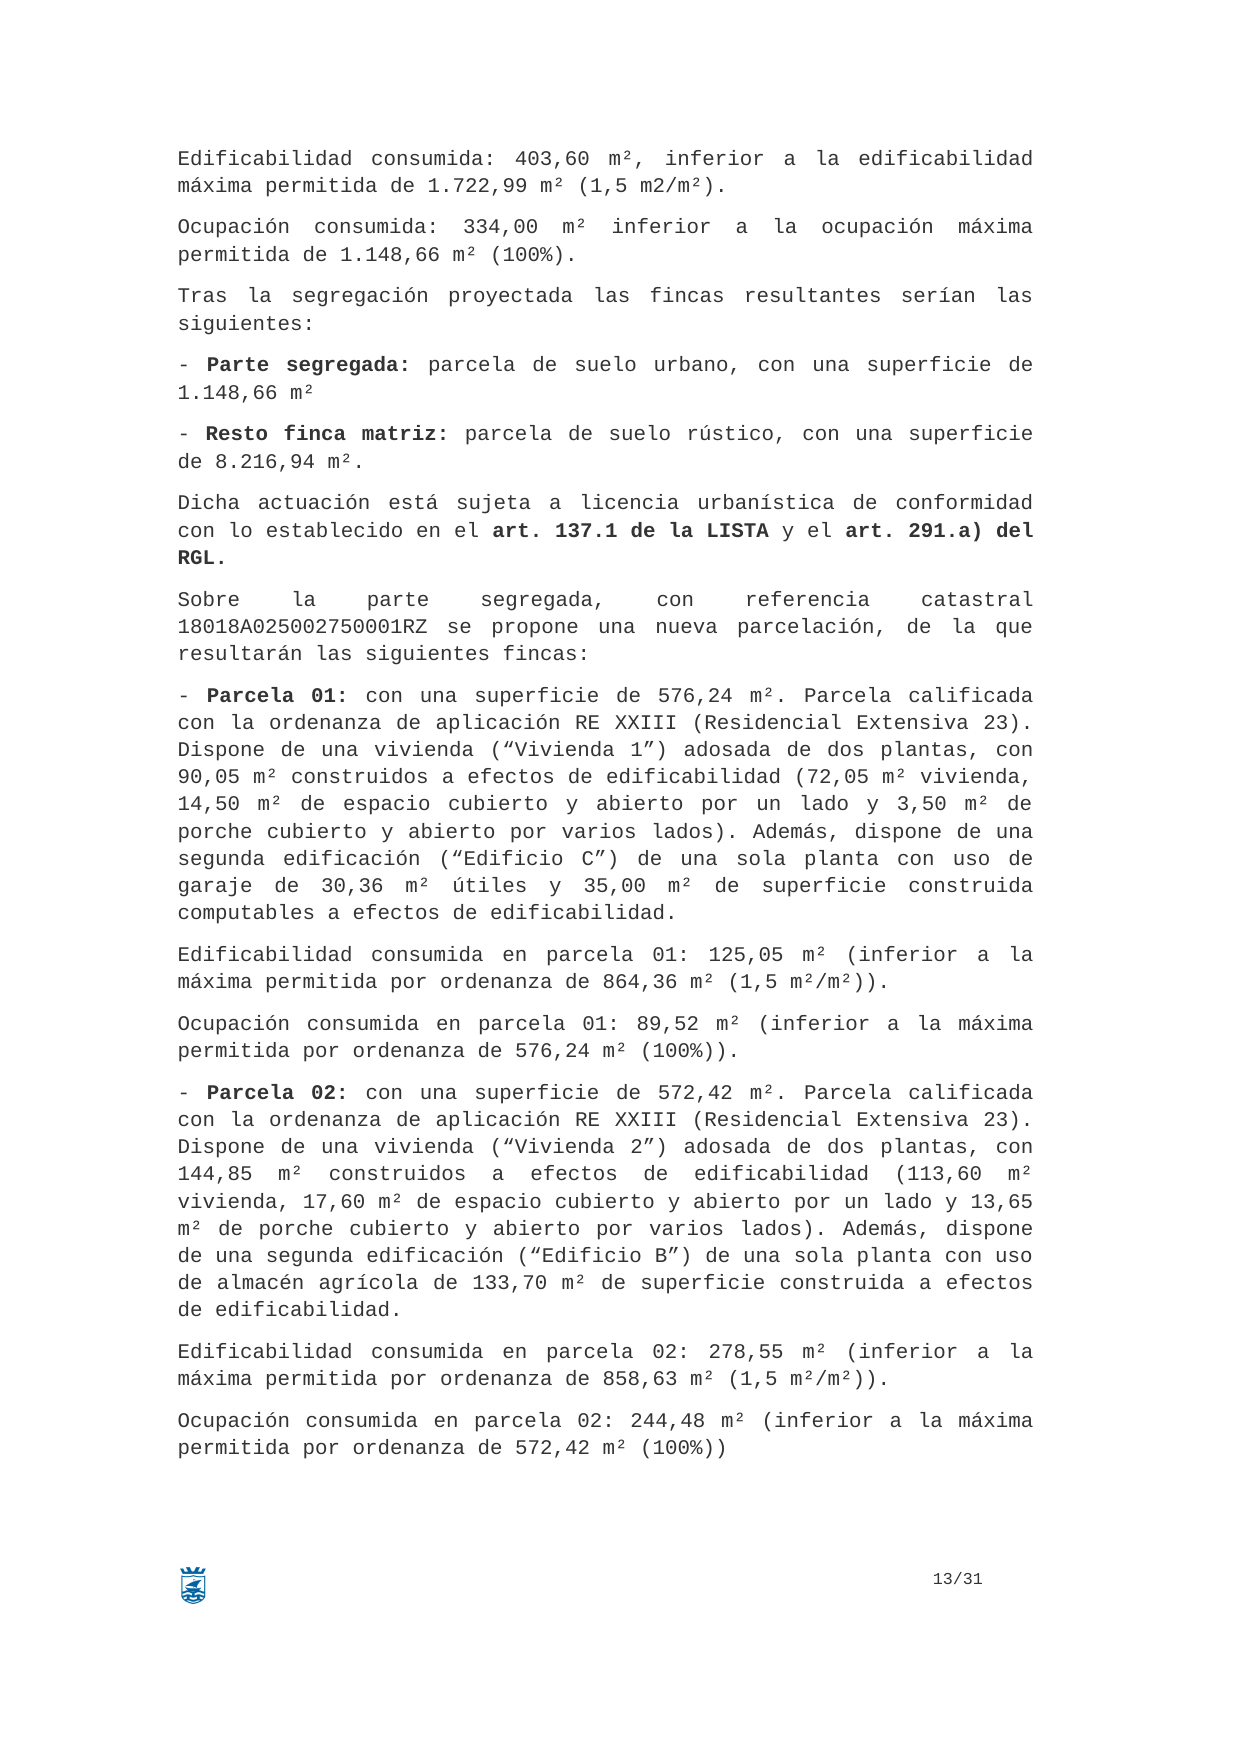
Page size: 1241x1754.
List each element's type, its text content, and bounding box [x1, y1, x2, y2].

text Ocupación consumida en parcela 02: 244,48 m² (inferior a la máxima permitida por ordenanza de 572,42 m² (100%)) [177, 1410, 1033, 1461]
text Edificabilidad consumida en parcela 01: 125,05 m² (inferior a la máxima permitida por ordenanza de 864,36 m² (1,5 m²/m²)). [177, 944, 1033, 995]
text Ocupación consumida: 334,00 m² inferior a la ocupación máxima permitida de 1.148,66 m² (100%). [177, 217, 1033, 267]
text - Resto finca matriz: parcela de suelo rústico, con una superficie de 8.216,94 m². [177, 423, 1033, 474]
text Tras la segregación proyectada las fincas resultantes serían las siguientes: [177, 286, 1033, 336]
text - Parte segregada: parcela de suelo urbano, con una superficie de 1.148,66 m² [177, 354, 1033, 405]
text Ocupación consumida en parcela 01: 89,52 m² (inferior a la máxima permitida por ordenanza de 576,24 m² (100%)). [177, 1013, 1033, 1064]
text - Parcela 01: con una superficie de 576,24 m². Parcela calificada con la ordenanza de aplicación RE XXIII (Residencial Extensiva 23). Dispone de una vivienda (“Vivienda 1”) adosada de dos plantas, con 90,05 m² construidos a efectos de edificabilidad (72,05 m² vivienda, 14,50 m² de espacio cubierto y abierto por un lado y 3,50 m² de porche cubierto y abierto por varios lados). Además, dispone de una segunda edificación (“Edificio C”) de una sola planta con uso de garaje de 30,36 m² útiles y 35,00 m² de superficie construida computables a efectos de edificabilidad. [177, 685, 1033, 926]
text Sobre la parte segregada, con referencia catastral 18018A025002750001RZ se propone una nueva parcelación, de la que resultarán las siguientes fincas: [177, 588, 1033, 667]
text Dicha actuación está sujeta a licencia urbanística de conformidad con lo establecido en el art. 137.1 de la LISTA y el art. 291.a) del RGL. [177, 492, 1033, 570]
text - Parcela 02: con una superficie de 572,42 m². Parcela calificada con la ordenanza de aplicación RE XXIII (Residencial Extensiva 23). Dispone de una vivienda (“Vivienda 2”) adosada de dos plantas, con 144,85 m² construidos a efectos de edificabilidad (113,60 m² vivienda, 17,60 m² de espacio cubierto y abierto por un lado y 13,65 m² de porche cubierto y abierto por varios lados). Además, dispone de una segunda edificación (“Edificio B”) de una sola planta con uso de almacén agrícola de 133,70 m² de superficie construida a efectos de edificabilidad. [177, 1082, 1033, 1323]
picture [177, 1562, 208, 1607]
text Edificabilidad consumida: 403,60 m², inferior a la edificabilidad máxima permitida de 1.722,99 m² (1,5 m2/m²). [177, 148, 1033, 198]
text Edificabilidad consumida en parcela 02: 278,55 m² (inferior a la máxima permitida por ordenanza de 858,63 m² (1,5 m²/m²)). [177, 1341, 1033, 1392]
